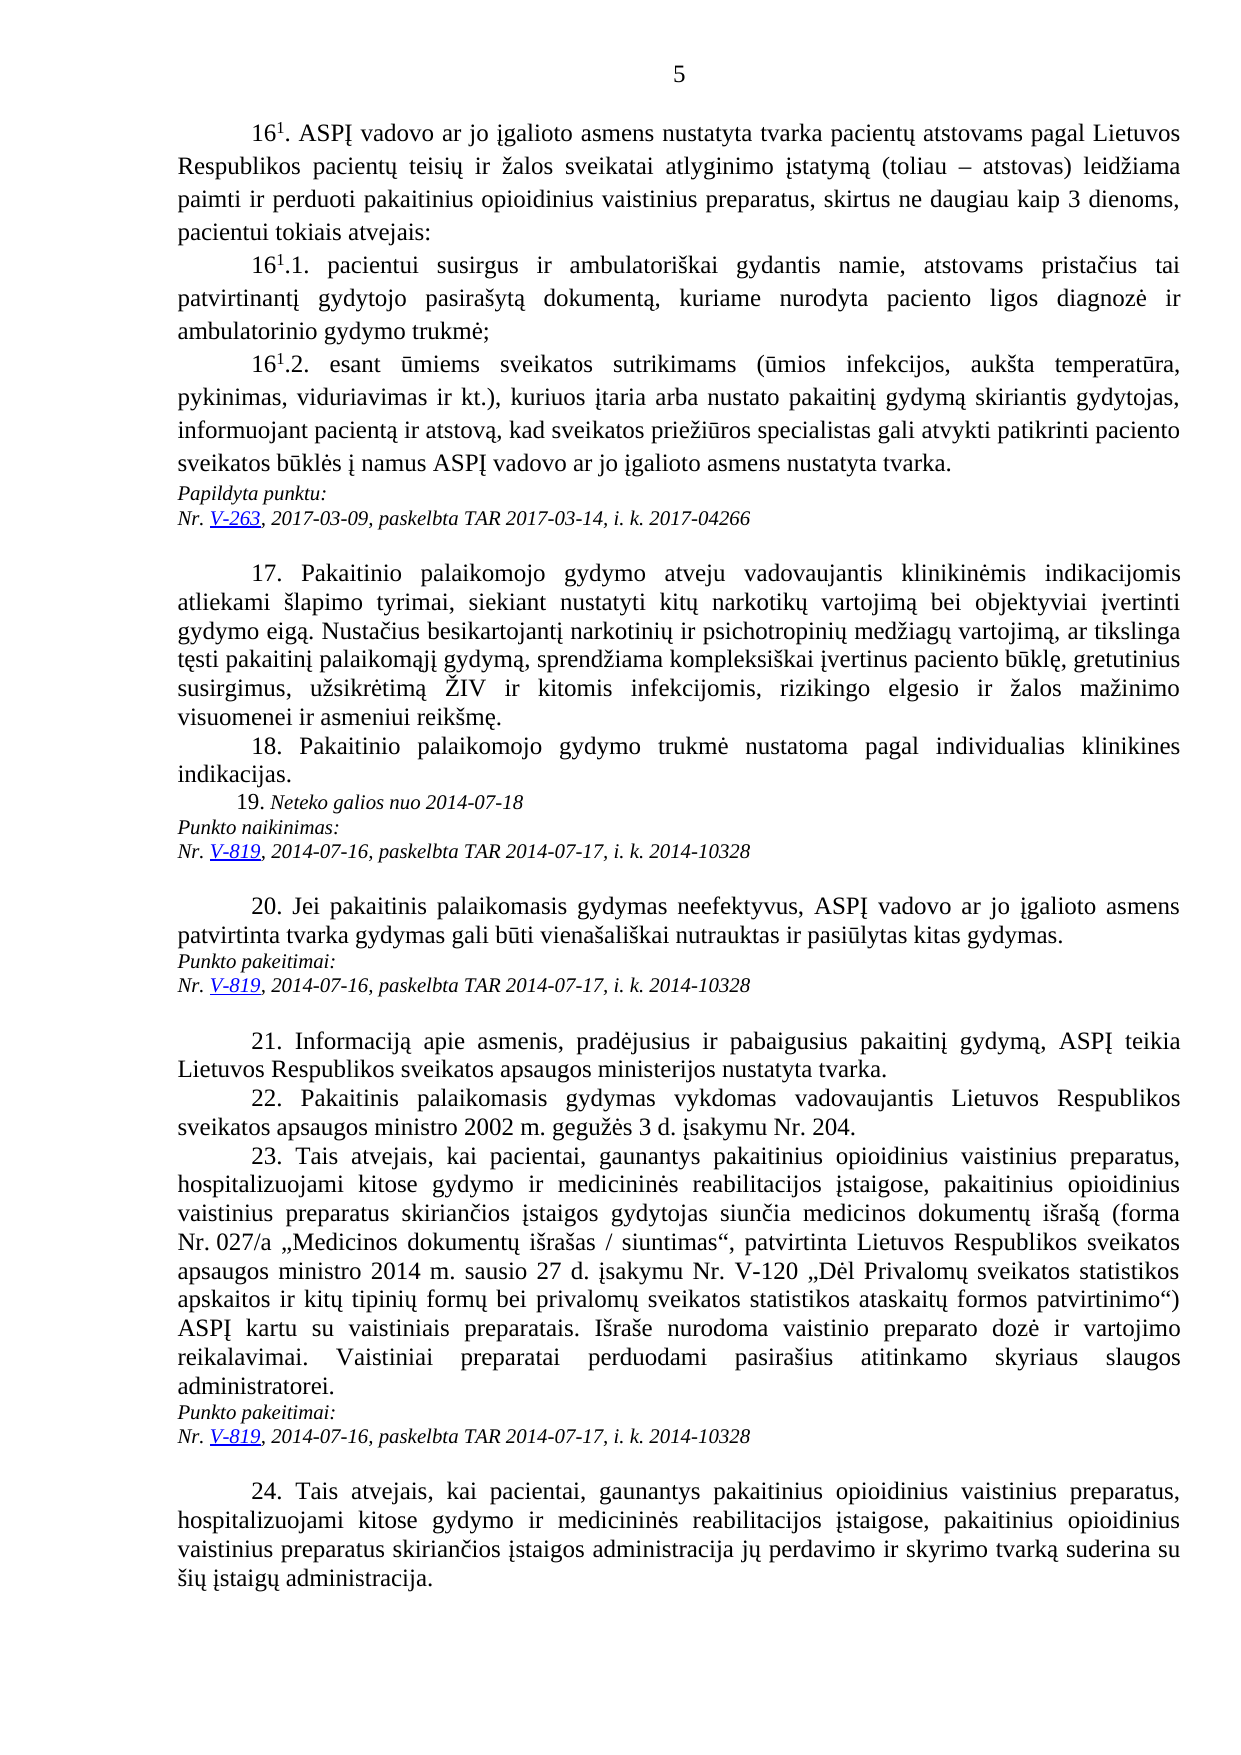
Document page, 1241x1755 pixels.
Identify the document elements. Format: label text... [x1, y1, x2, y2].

text 19. Neteko galios nuo 2014-07-18 [177, 788, 1181, 814]
text 24. Tais atvejais, kai pacientai, gaunantys pakaitinius opioidinius vaistinius preparatus, hospitalizuojami kitose gydymo ir medicininės reabilitacijos įstaigose, pakaitinius opioidinius vaistinius preparatus skiriančios įstaigos administracija jų perdavimo ir skyrimo tvarką suderina su šių įstaigų administracija. [177, 1476, 1181, 1591]
text Punkto naikinimas: [177, 814, 1181, 839]
text Papildyta punktu: [177, 481, 1181, 505]
text Nr. V-819, 2014-07-16, paskelbta TAR 2014-07-17, i. k. 2014-10328 [177, 1424, 1181, 1448]
text 18. Pakaitinio palaikomojo gydymo trukmė nustatoma pagal individualias klinikines indikacijas. [177, 731, 1181, 788]
text 161. ASPĮ vadovo ar jo įgalioto asmens nustatyta tvarka pacientų atstovams pagal Lietuvos Respublikos pacientų teisių ir žalos sveikatai atlyginimo įstatymą (toliau – atstovas) leidžiama paimti ir perduoti pakaitinius opioidinius vaistinius preparatus, skirtus ne daugiau kaip 3 dienoms, pacientui tokiais atvejais: [177, 118, 1181, 246]
text 161.1. pacientui susirgus ir ambulatoriškai gydantis namie, atstovams pristačius tai patvirtinantį gydytojo pasirašytą dokumentą, kuriame nurodyta paciento ligos diagnozė ir ambulatorinio gydymo trukmė; [177, 250, 1181, 345]
text Nr. V-819, 2014-07-16, paskelbta TAR 2014-07-17, i. k. 2014-10328 [177, 839, 1181, 863]
text 21. Informaciją apie asmenis, pradėjusius ir pabaigusius pakaitinį gydymą, ASPĮ teikia Lietuvos Respublikos sveikatos apsaugos ministerijos nustatyta tvarka. [177, 1026, 1181, 1083]
text Punkto pakeitimai: [177, 949, 1181, 973]
text 22. Pakaitinis palaikomasis gydymas vykdomas vadovaujantis Lietuvos Respublikos sveikatos apsaugos ministro 2002 m. gegužės 3 d. įsakymu Nr. 204. [177, 1083, 1181, 1141]
text Nr. V-263, 2017-03-09, paskelbta TAR 2017-03-14, i. k. 2017-04266 [177, 505, 1181, 529]
text 17. Pakaitinio palaikomojo gydymo atveju vadovaujantis klinikinėmis indikacijomis atliekami šlapimo tyrimai, siekiant nustatyti kitų narkotikų vartojimą bei objektyviai įvertinti gydymo eigą. Nustačius besikartojantį narkotinių ir psichotropinių medžiagų vartojimą, ar tikslinga tęsti pakaitinį palaikomąjį gydymą, sprendžiama kompleksiškai įvertinus paciento būklę, gretutinius susirgimus, užsikrėtimą ŽIV ir kitomis infekcijomis, rizikingo elgesio ir žalos mažinimo visuomenei ir asmeniui reikšmę. [177, 558, 1181, 731]
text 23. Tais atvejais, kai pacientai, gaunantys pakaitinius opioidinius vaistinius preparatus, hospitalizuojami kitose gydymo ir medicininės reabilitacijos įstaigose, pakaitinius opioidinius vaistinius preparatus skiriančios įstaigos gydytojas siunčia medicinos dokumentų išrašą (forma Nr. 027/a „Medicinos dokumentų išrašas / siuntimas“, patvirtinta Lietuvos Respublikos sveikatos apsaugos ministro 2014 m. sausio 27 d. įsakymu Nr. V-120 „Dėl Privalomų sveikatos statistikos apskaitos ir kitų tipinių formų bei privalomų sveikatos statistikos ataskaitų formos patvirtinimo“) ASPĮ kartu su vaistiniais preparatais. Išraše nurodoma vaistinio preparato dozė ir vartojimo reikalavimai. Vaistiniai preparatai perduodami pasirašius atitinkamo skyriaus slaugos administratorei. [177, 1141, 1181, 1399]
text Nr. V-819, 2014-07-16, paskelbta TAR 2014-07-17, i. k. 2014-10328 [177, 973, 1181, 997]
text 161.2. esant ūmiems sveikatos sutrikimams (ūmios infekcijos, aukšta temperatūra, pykinimas, viduriavimas ir kt.), kuriuos įtaria arba nustato pakaitinį gydymą skiriantis gydytojas, informuojant pacientą ir atstovą, kad sveikatos priežiūros specialistas gali atvykti patikrinti paciento sveikatos būklės į namus ASPĮ vadovo ar jo įgalioto asmens nustatyta tvarka. [177, 349, 1181, 477]
text 20. Jei pakaitinis palaikomasis gydymas neefektyvus, ASPĮ vadovo ar jo įgalioto asmens patvirtinta tvarka gydymas gali būti vienašališkai nutrauktas ir pasiūlytas kitas gydymas. [177, 891, 1181, 949]
text Punkto pakeitimai: [177, 1399, 1181, 1424]
